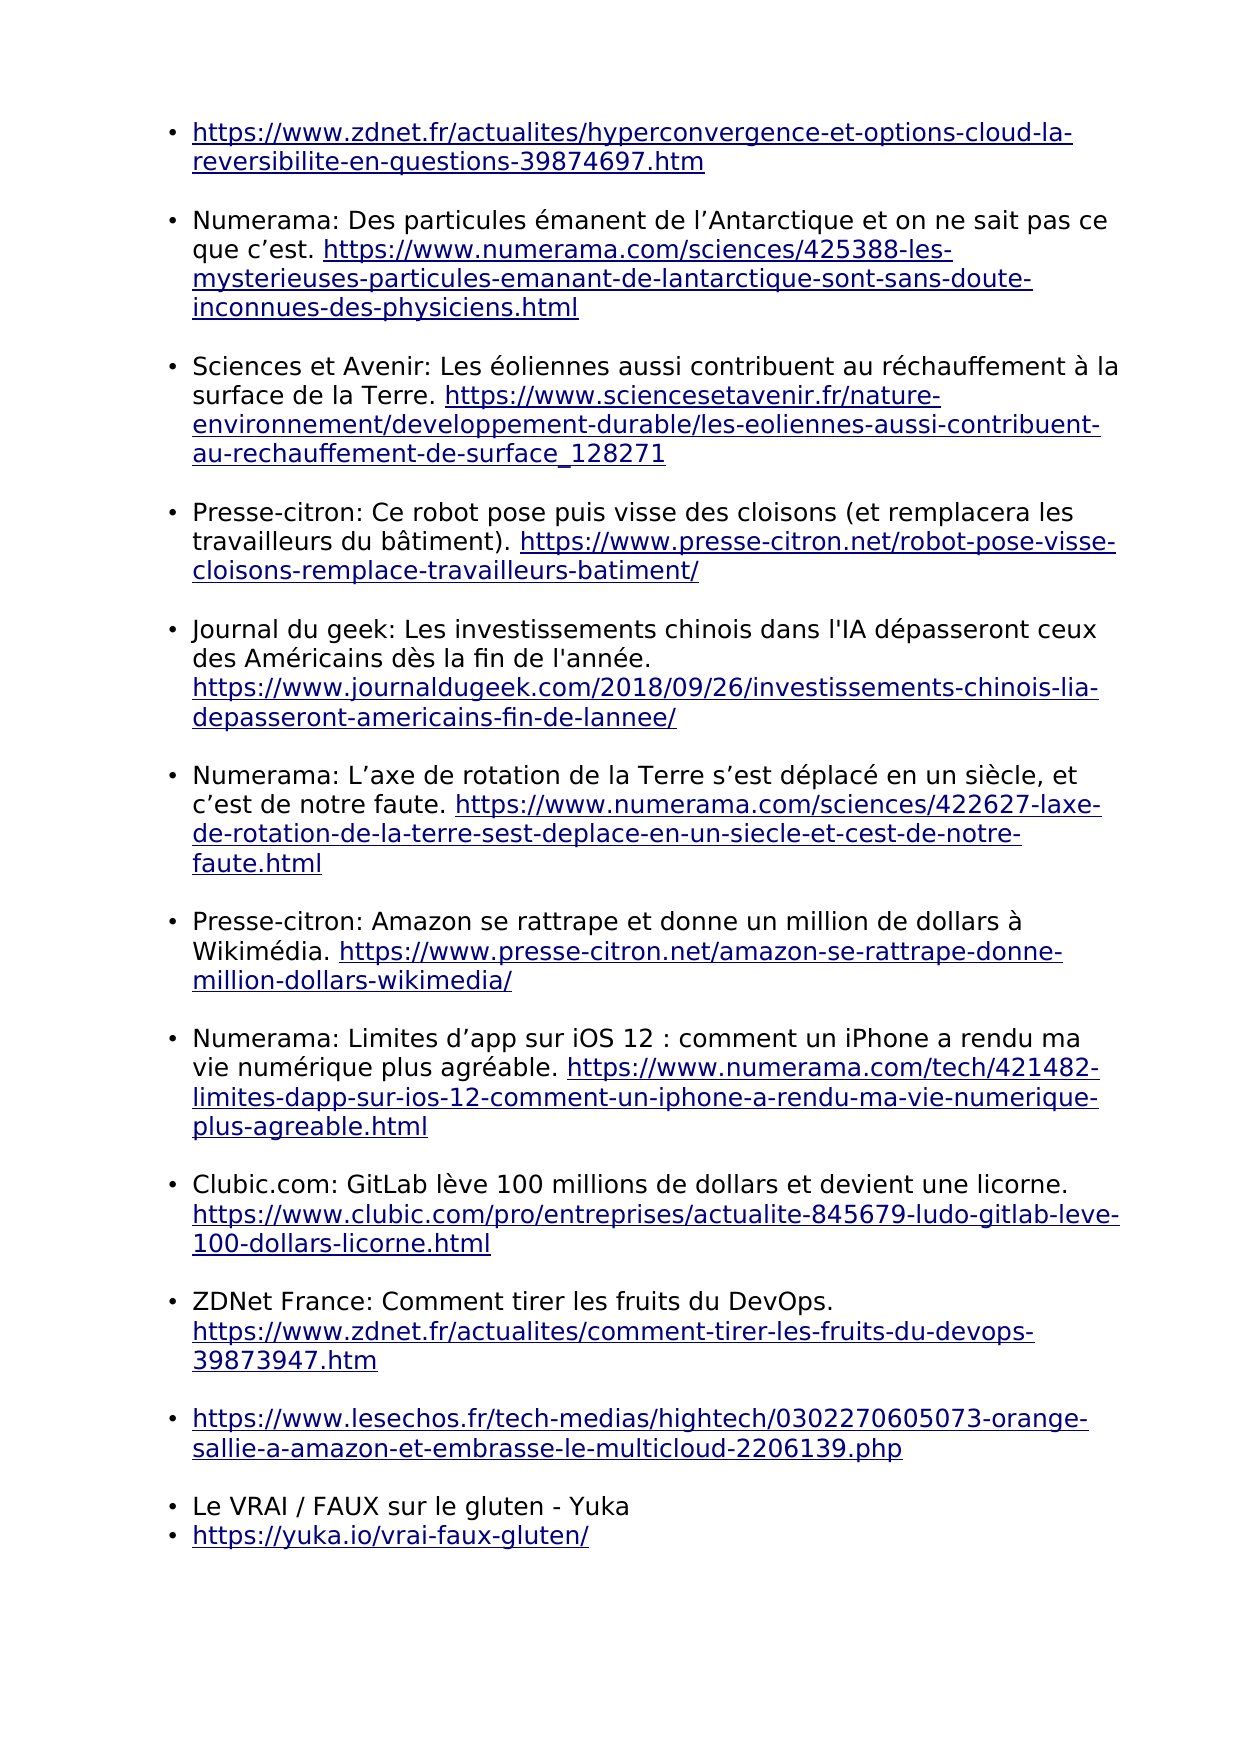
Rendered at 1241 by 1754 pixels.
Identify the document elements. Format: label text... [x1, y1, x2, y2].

list https://www.zdnet.fr/actualites/hyperconvergence-et-options-cloud-la-reversibilite-en-questions-39874697.htm [177, 118, 1122, 176]
list https://www.lesechos.fr/tech-medias/hightech/0302270605073-orange-sallie-a-amazon-et-embrasse-le-multicloud-2206139.php [177, 1404, 1122, 1463]
list ZDNet France: Comment tirer les fruits du DevOps. https://www.zdnet.fr/actualites/comment-tirer-les-fruits-du-devops-39873947.htm [177, 1288, 1122, 1375]
list Numerama: Des particules émanent de l’Antarctique et on ne sait pas ce que c’est. https://www.numerama.com/sciences/425388-les-mysterieuses-particules-emanant-de-lantarctique-sont-sans-doute-inconnues-des-physiciens.html [177, 206, 1122, 323]
list Sciences et Avenir: Les éoliennes aussi contribuent au réchauffement à la surface de la Terre. https://www.sciencesetavenir.fr/nature-environnement/developpement-durable/les-eoliennes-aussi-contribuent-au-rechauffement-de-surface_128271 [177, 352, 1122, 469]
list Numerama: L’axe de rotation de la Terre s’est déplacé en un siècle, et c’est de notre faute. https://www.numerama.com/sciences/422627-laxe-de-rotation-de-la-terre-sest-deplace-en-un-siecle-et-cest-de-notre-faute.html [177, 761, 1122, 878]
list Journal du geek: Les investissements chinois dans l'IA dépasseront ceux des Américains dès la fin de l'année. https://www.journaldugeek.com/2018/09/26/investissements-chinois-lia-depasseront-americains-fin-de-lannee/ [177, 615, 1122, 732]
list Presse-citron: Ce robot pose puis visse des cloisons (et remplacera les travailleurs du bâtiment). https://www.presse-citron.net/robot-pose-visse-cloisons-remplace-travailleurs-batiment/ [177, 498, 1122, 586]
list Clubic.com: GitLab lève 100 millions de dollars et devient une licorne. https://www.clubic.com/pro/entreprises/actualite-845679-ludo-gitlab-leve-100-dollars-licorne.html [177, 1171, 1122, 1258]
list Numerama: Limites d’app sur iOS 12 : comment un iPhone a rendu ma vie numérique plus agréable. https://www.numerama.com/tech/421482-limites-dapp-sur-ios-12-comment-un-iphone-a-rendu-ma-vie-numerique-plus-agreable.html [177, 1024, 1122, 1141]
list Le VRAI / FAUX sur le gluten - Yuka [177, 1492, 1122, 1522]
list Presse-citron: Amazon se rattrape et donne un million de dollars à Wikimédia. https://www.presse-citron.net/amazon-se-rattrape-donne-million-dollars-wikimedia/ [177, 907, 1122, 995]
list https://yuka.io/vrai-faux-gluten/ [177, 1522, 1122, 1551]
